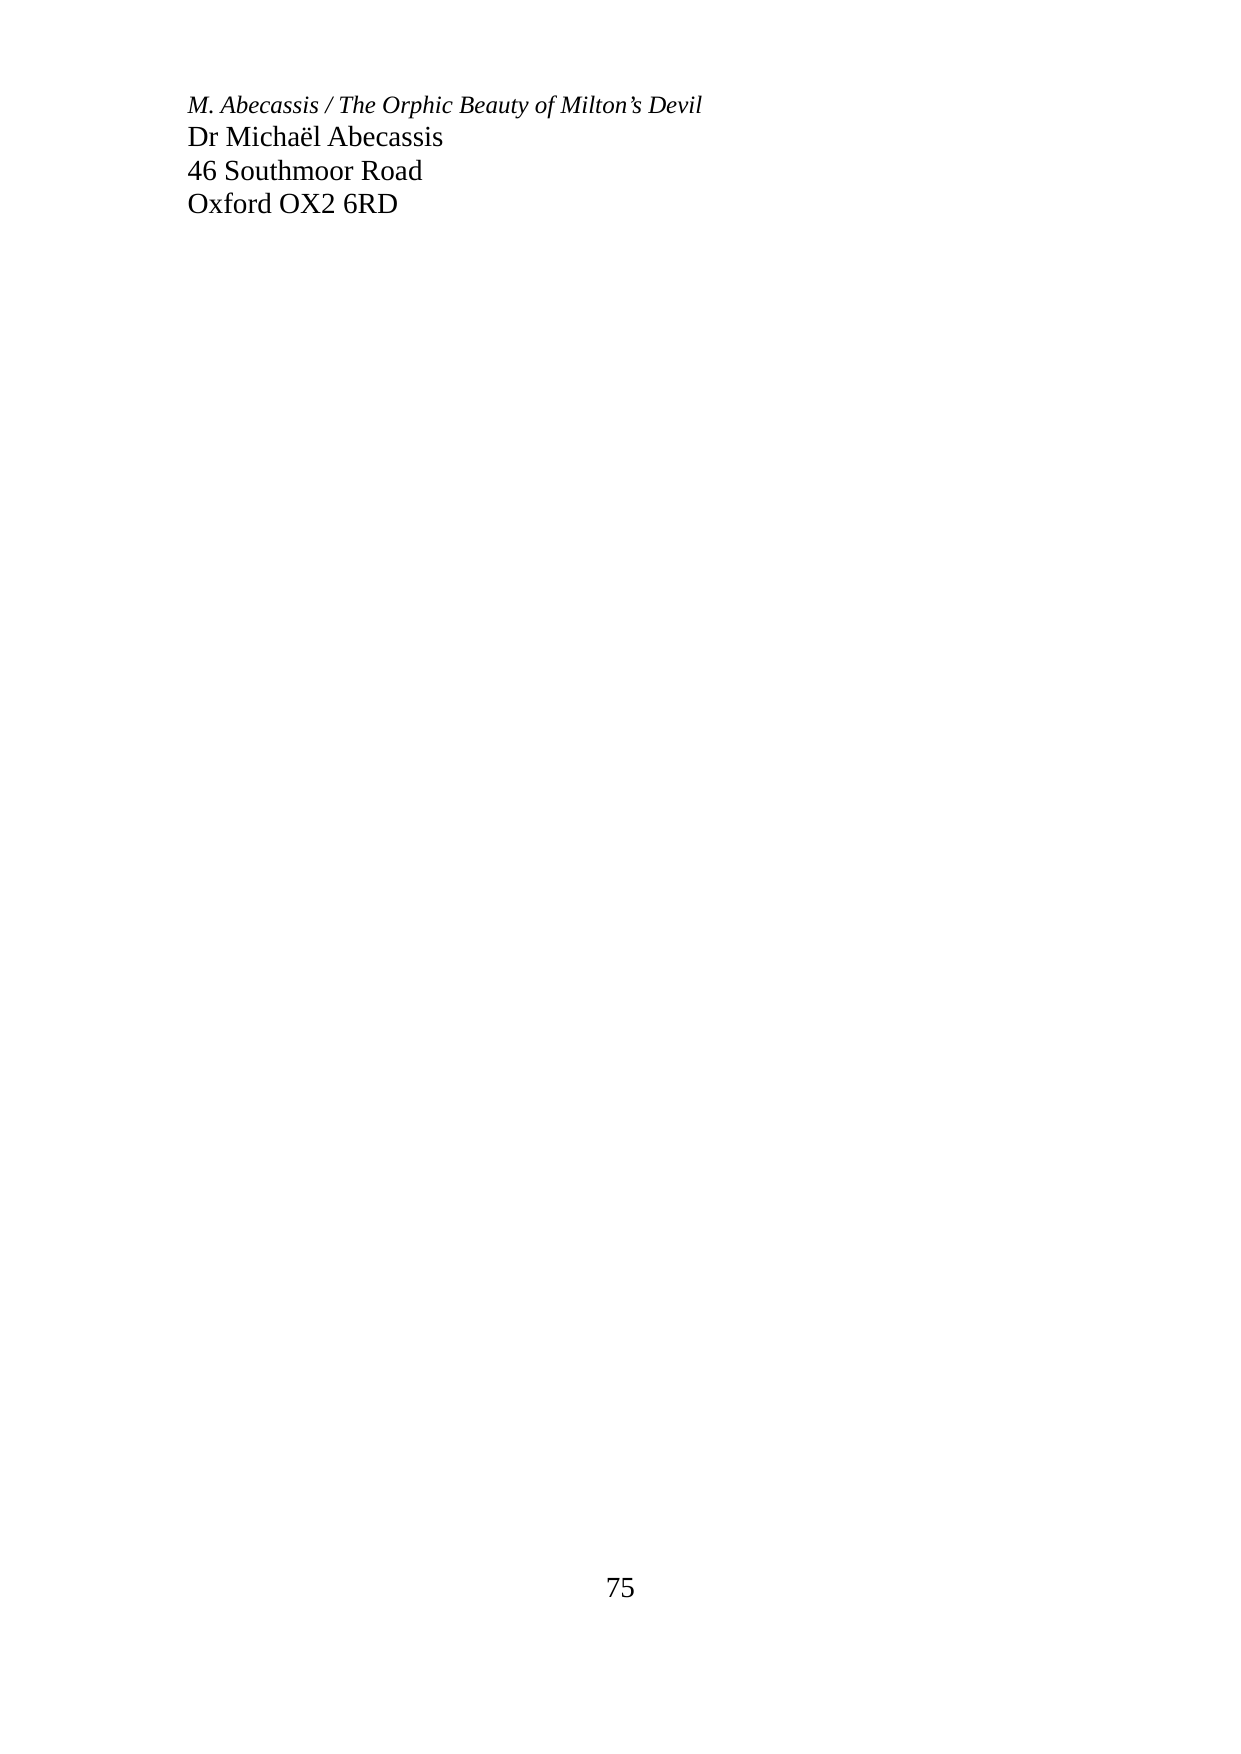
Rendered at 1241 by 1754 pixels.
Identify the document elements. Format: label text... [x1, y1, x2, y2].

text 46 Southmoor Road [187, 153, 1053, 187]
text Oxford OX2 6RD [187, 187, 1053, 220]
text Dr Michaël Abecassis [187, 119, 1053, 153]
